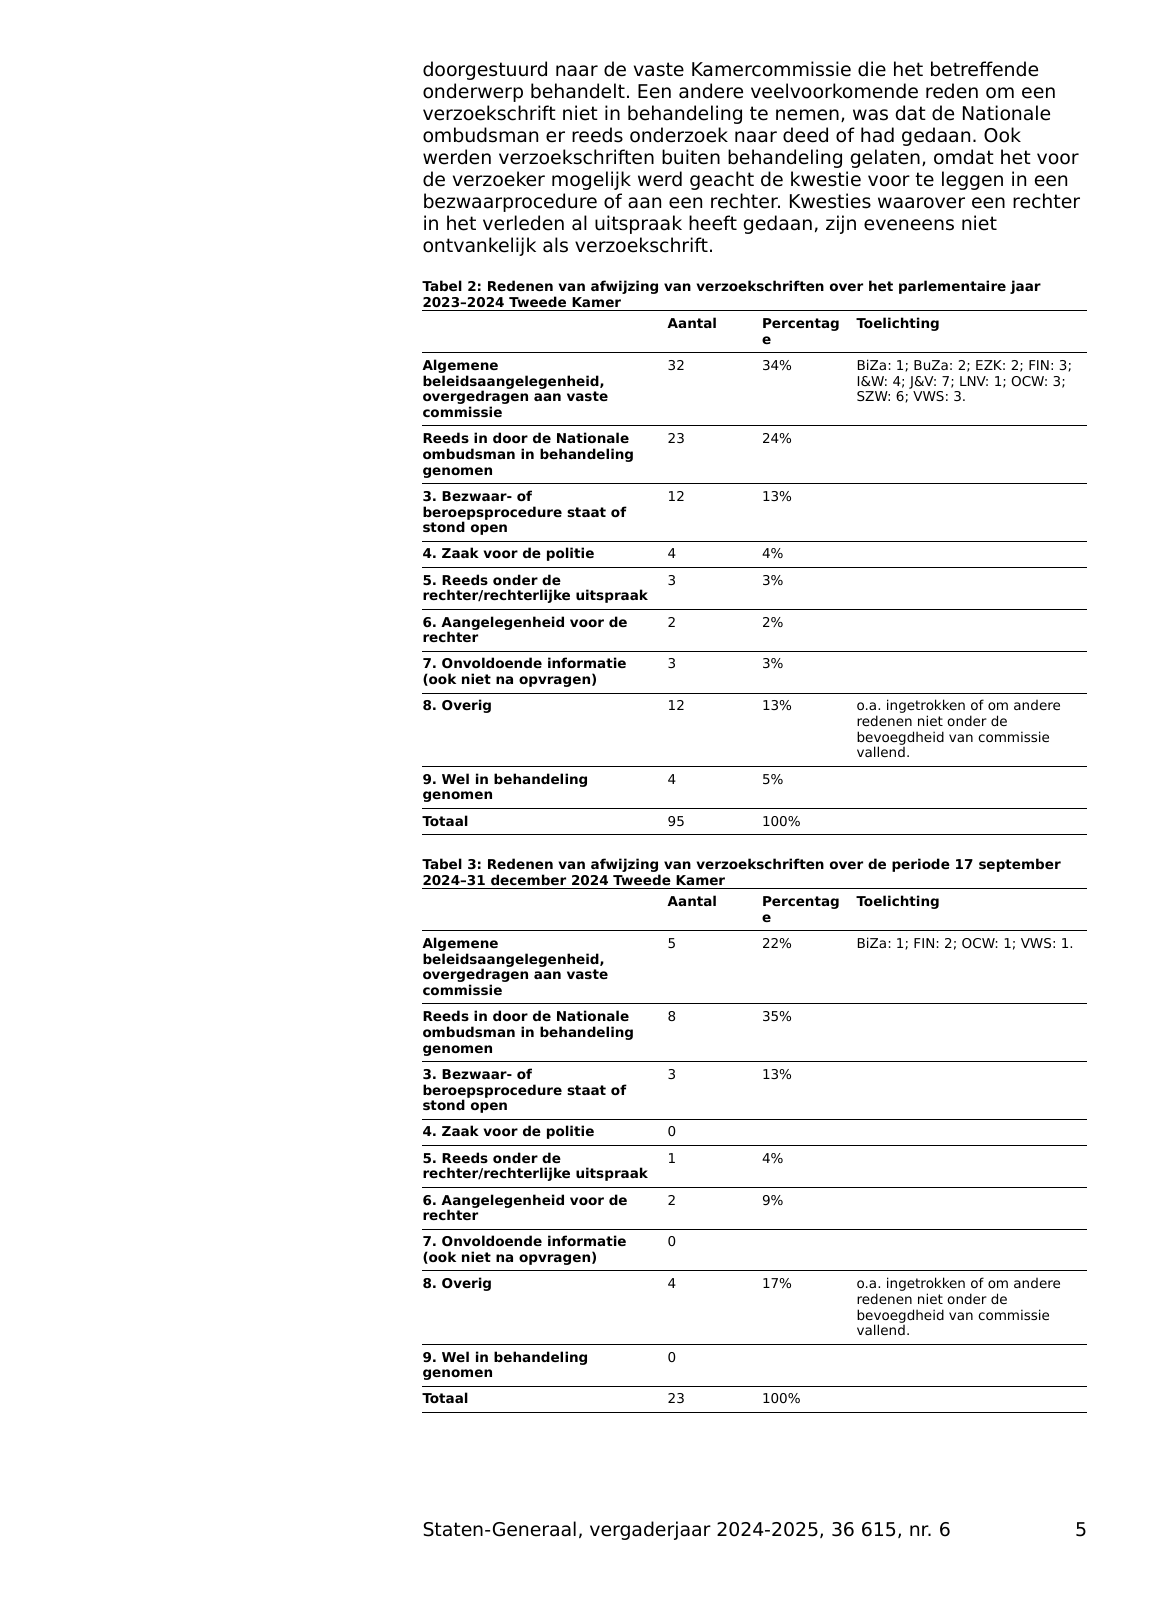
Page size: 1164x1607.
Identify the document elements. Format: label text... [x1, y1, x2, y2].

table_cell 23 [661, 1387, 756, 1412]
table_cell [850, 767, 1087, 808]
table_cell 24% [756, 426, 850, 483]
table_cell [850, 1230, 1087, 1270]
table_cell 0 [661, 1120, 756, 1145]
table_cell 100% [756, 809, 850, 834]
table_cell 100% [756, 1387, 850, 1412]
table_cell 13% [756, 694, 850, 766]
table_cell 0 [661, 1230, 756, 1270]
table_cell [850, 809, 1087, 834]
table_cell [850, 484, 1087, 541]
table_cell [756, 1345, 850, 1386]
table_cell [850, 652, 1087, 692]
table_cell 9% [756, 1188, 850, 1228]
table_cell [422, 889, 661, 930]
table_cell 9. Wel in behandeling genomen [422, 767, 661, 808]
table_cell [850, 568, 1087, 609]
table_cell 3 [661, 568, 756, 609]
table_cell Toelichting [850, 889, 1087, 930]
table_cell Reeds in door de Nationale ombudsman in behandeling genomen [422, 1004, 661, 1061]
table_cell 3 [661, 1062, 756, 1118]
table_cell [850, 1120, 1087, 1145]
table_cell 35% [756, 1004, 850, 1061]
table_cell 4% [756, 1146, 850, 1187]
table_cell [850, 1188, 1087, 1228]
table_cell 8 [661, 1004, 756, 1061]
table_cell 1 [661, 1146, 756, 1187]
table_cell BiZa: 1; BuZa: 2; EZK: 2; FIN: 3; I&W: 4; J&V: 7; LNV: 1; OCW: 3; SZW: 6; VWS: 3. [850, 353, 1087, 425]
table_cell 8. Overig [422, 694, 661, 766]
table_cell Reeds in door de Nationale ombudsman in behandeling genomen [422, 426, 661, 483]
table_cell 5% [756, 767, 850, 808]
table_cell Percentage [756, 311, 850, 352]
table_cell 32 [661, 353, 756, 425]
table_cell 2 [661, 610, 756, 651]
table_cell 7. Onvoldoende informatie (ook niet na opvragen) [422, 1230, 661, 1270]
table_cell 4% [756, 542, 850, 567]
table_cell 3 [661, 652, 756, 692]
table_cell Algemene beleidsaangelegenheid, overgedragen aan vaste commissie [422, 931, 661, 1003]
table_cell Toelichting [850, 311, 1087, 352]
table_cell 5 [661, 931, 756, 1003]
table_cell 4. Zaak voor de politie [422, 542, 661, 567]
table_cell Totaal [422, 1387, 661, 1412]
table_cell [850, 1004, 1087, 1061]
table_cell 8. Overig [422, 1271, 661, 1344]
table_cell 3% [756, 568, 850, 609]
table_cell 4. Zaak voor de politie [422, 1120, 661, 1145]
table_header Tabel 2: Redenen van afwijzing van verzoekschriften over het parlementaire jaar 2023–2024 Tweede Kamer [422, 279, 1087, 310]
table_cell Aantal [661, 889, 756, 930]
table_cell Percentage [756, 889, 850, 930]
table_cell 9. Wel in behandeling genomen [422, 1345, 661, 1386]
table_cell 95 [661, 809, 756, 834]
table_cell 23 [661, 426, 756, 483]
table_cell 0 [661, 1345, 756, 1386]
table_cell 4 [661, 542, 756, 567]
table_cell 4 [661, 767, 756, 808]
table_cell 2% [756, 610, 850, 651]
table_cell 7. Onvoldoende informatie (ook niet na opvragen) [422, 652, 661, 692]
table_cell 13% [756, 1062, 850, 1118]
table_cell 3. Bezwaar- of beroepsprocedure staat of stond open [422, 1062, 661, 1118]
table_cell 6. Aangelegenheid voor de rechter [422, 610, 661, 651]
table_cell o.a. ingetrokken of om andere redenen niet onder de bevoegdheid van commissie vallend. [850, 1271, 1087, 1344]
table_cell [422, 311, 661, 352]
table_cell [850, 610, 1087, 651]
table_cell 22% [756, 931, 850, 1003]
text doorgestuurd naar de vaste Kamercommissie die het betreffende onderwerp behandelt. Een andere veelvoorkomende reden om een verzoekschrift niet in behandeling te nemen, was dat de Nationale ombudsman er reeds onderzoek naar deed of had gedaan. Ook werden verzoekschriften buiten behandeling gelaten, omdat het voor de verzoeker mogelijk werd geacht de kwestie voor te leggen in een bezwaarprocedure of aan een rechter. Kwesties waarover een rechter in het verleden al uitspraak heeft gedaan, zijn eveneens niet ontvankelijk als verzoekschrift. [422, 59, 1087, 257]
table_cell 34% [756, 353, 850, 425]
table_header Tabel 3: Redenen van afwijzing van verzoekschriften over de periode 17 september 2024–31 december 2024 Tweede Kamer [422, 857, 1087, 888]
table_cell 3. Bezwaar- of beroepsprocedure staat of stond open [422, 484, 661, 541]
table_cell 12 [661, 694, 756, 766]
table_cell Aantal [661, 311, 756, 352]
table_cell 5. Reeds onder de rechter/rechterlijke uitspraak [422, 568, 661, 609]
table_cell 3% [756, 652, 850, 692]
table_cell [850, 1146, 1087, 1187]
table_cell [756, 1230, 850, 1270]
table_cell 17% [756, 1271, 850, 1344]
table_cell 2 [661, 1188, 756, 1228]
table_cell [756, 1120, 850, 1145]
table_cell [850, 1387, 1087, 1412]
table_cell [850, 1062, 1087, 1118]
table_cell [850, 542, 1087, 567]
table_cell [850, 426, 1087, 483]
table_cell 6. Aangelegenheid voor de rechter [422, 1188, 661, 1228]
table_cell 13% [756, 484, 850, 541]
table_cell 4 [661, 1271, 756, 1344]
table_cell BiZa: 1; FIN: 2; OCW: 1; VWS: 1. [850, 931, 1087, 1003]
table_cell o.a. ingetrokken of om andere redenen niet onder de bevoegdheid van commissie vallend. [850, 694, 1087, 766]
table_cell Totaal [422, 809, 661, 834]
table_cell 5. Reeds onder de rechter/rechterlijke uitspraak [422, 1146, 661, 1187]
table_cell Algemene beleidsaangelegenheid, overgedragen aan vaste commissie [422, 353, 661, 425]
table_cell [850, 1345, 1087, 1386]
table_cell 12 [661, 484, 756, 541]
